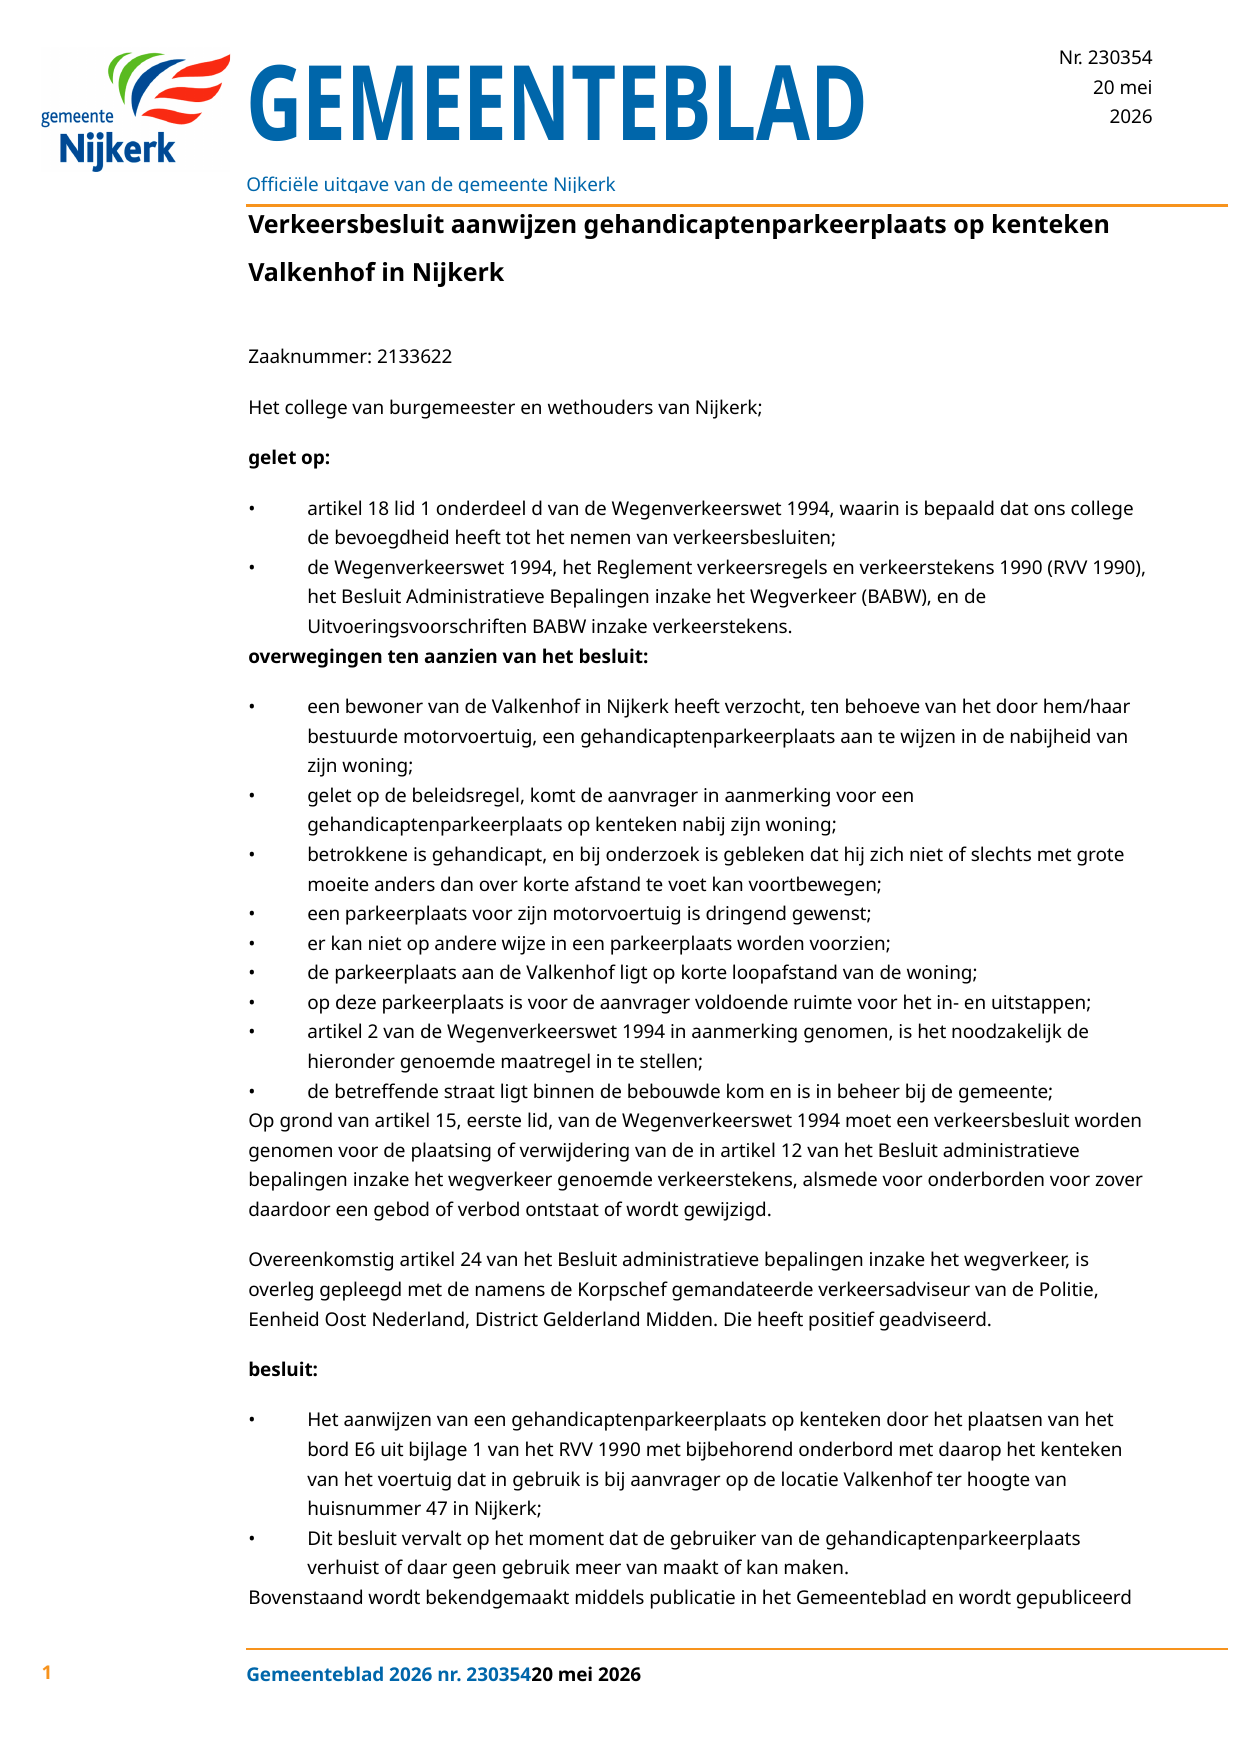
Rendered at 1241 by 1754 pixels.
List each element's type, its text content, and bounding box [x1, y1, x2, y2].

list een bewoner van de Valkenhof in Nijkerk heeft verzocht, ten behoeve van het door hem/haar bestuurde motorvoertuig, een gehandicaptenparkeerplaats aan te wijzen in de nabijheid van zijn woning; [248, 693, 1152, 778]
list de parkeerplaats aan de Valkenhof ligt op korte loopafstand van de woning; [248, 959, 1152, 985]
text gelet op: [248, 444, 1152, 470]
text Overeenkomstig artikel 24 van het Besluit administratieve bepalingen inzake het wegverkeer, is overleg gepleegd met de namens de Korpschef gemandateerde verkeersadviseur van de Politie, Eenheid Oost Nederland, District Gelderland Midden. Die heeft positief geadviseerd. [248, 1247, 1152, 1331]
list gelet op de beleidsregel, komt de aanvrager in aanmerking voor een gehandicaptenparkeerplaats op kenteken nabij zijn woning; [248, 782, 1152, 837]
list een parkeerplaats voor zijn motorvoertuig is dringend gewenst; [248, 900, 1152, 926]
picture [41, 47, 231, 172]
list artikel 18 lid 1 onderdeel d van de Wegenverkeerswet 1994, waarin is bepaald dat ons college de bevoegdheid heeft tot het nemen van verkeersbesluiten; [248, 495, 1152, 550]
list op deze parkeerplaats is voor de aanvrager voldoende ruimte voor het in- en uitstappen; [248, 989, 1152, 1015]
list de betreffende straat ligt binnen de bebouwde kom en is in beheer bij de gemeente; [248, 1078, 1152, 1103]
list de Wegenverkeerswet 1994, het Reglement verkeersregels en verkeerstekens 1990 (RVV 1990), het Besluit Administratieve Bepalingen inzake het Wegverkeer (BABW), en de Uitvoeringsvoorschriften BABW inzake verkeerstekens. [248, 554, 1152, 639]
text overwegingen ten aanzien van het besluit: [248, 643, 1152, 668]
text besluit: [248, 1356, 1152, 1382]
list Het aanwijzen van een gehandicaptenparkeerplaats op kenteken door het plaatsen van het bord E6 uit bijlage 1 van het RVV 1990 met bijbehorend onderbord met daarop het kenteken van het voertuig dat in gebruik is bij aanvrager op de locatie Valkenhof ter hoogte van huisnummer 47 in Nijkerk; [248, 1407, 1152, 1521]
list Dit besluit vervalt op het moment dat de gebruiker van de gehandicaptenparkeerplaats verhuist of daar geen gebruik meer van maakt of kan maken. [248, 1525, 1152, 1580]
text Op grond van artikel 15, eerste lid, van de Wegenverkeerswet 1994 moet een verkeersbesluit worden genomen voor de plaatsing of verwijdering van de in artikel 12 van het Besluit administratieve bepalingen inzake het wegverkeer genoemde verkeerstekens, alsmede voor onderborden voor zover daardoor een gebod of verbod ontstaat of wordt gewijzigd. [248, 1107, 1152, 1222]
list er kan niet op andere wijze in een parkeerplaats worden voorzien; [248, 930, 1152, 956]
text Zaaknummer: 2133622 [248, 344, 1152, 369]
text Bovenstaand wordt bekendgemaakt middels publicatie in het Gemeenteblad en wordt gepubliceerd [248, 1584, 1152, 1610]
list artikel 2 van de Wegenverkeerswet 1994 in aanmerking genomen, is het noodzakelijk de hieronder genoemde maatregel in te stellen; [248, 1019, 1152, 1074]
list betrokkene is gehandicapt, en bij onderzoek is gebleken dat hij zich niet of slechts met grote moeite anders dan over korte afstand te voet kan voortbewegen; [248, 841, 1152, 896]
text Verkeersbesluit aanwijzen gehandicaptenparkeerplaats op kenteken Valkenhof in Nijkerk [248, 207, 1152, 288]
text Het college van burgemeester en wethouders van Nijkerk; [248, 394, 1152, 420]
